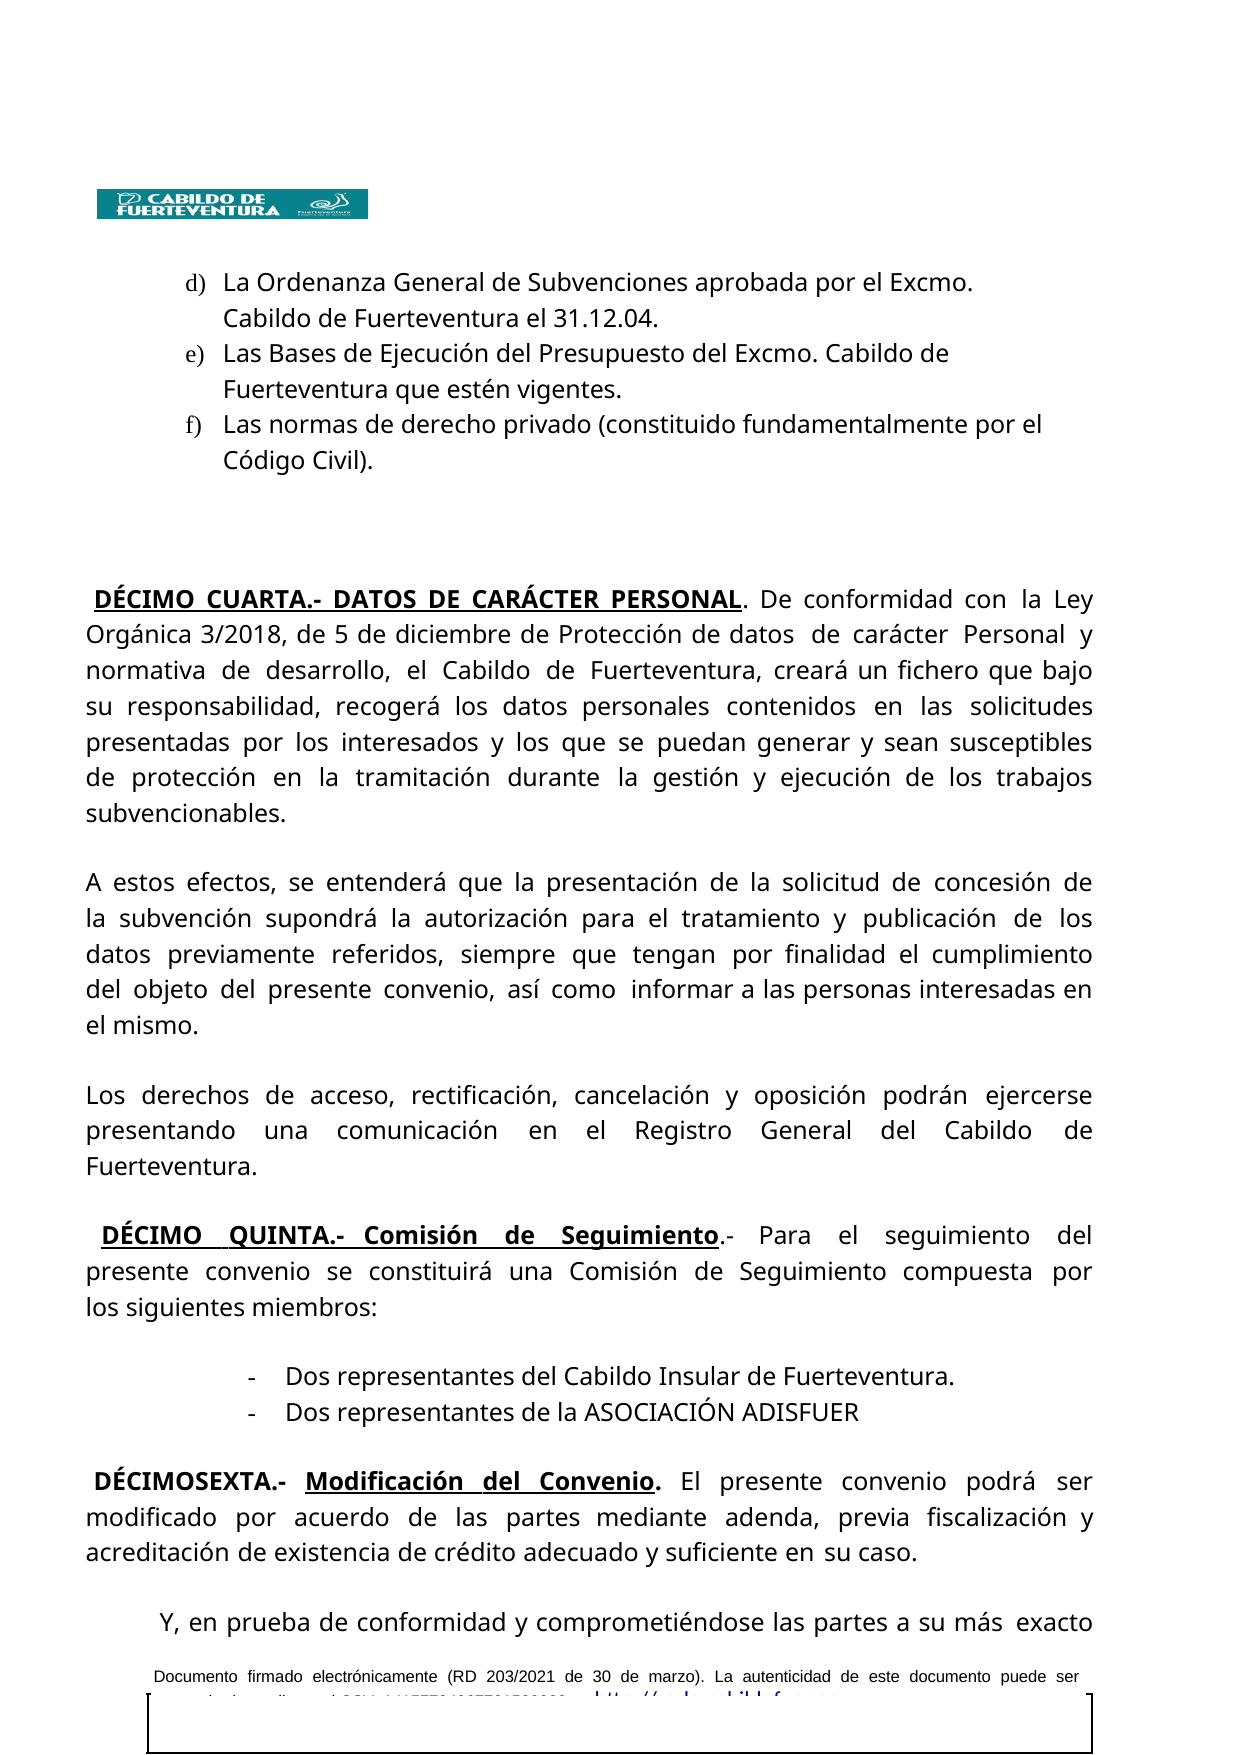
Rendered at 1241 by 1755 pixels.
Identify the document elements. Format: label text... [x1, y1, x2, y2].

text A estos efectos, se entenderá que la presentación de la solicitud de concesión de la subvención supondrá la autorización para el tratamiento y publicación de los datos previamente referidos, siempre que tengan por finalidad el cumplimiento del objeto del presente convenio, así como informar a las personas interesadas en el mismo. [85, 865, 1093, 1042]
text Los derechos de acceso, rectificación, cancelación y oposición podrán ejercerse presentando una comunicación en el Registro General del Cabildo de Fuerteventura. [85, 1077, 1093, 1183]
list Las normas de derecho privado (constituido fundamentalmente por el Código Civil). [185, 407, 1071, 477]
list Dos representantes del Cabildo Insular de Fuerteventura. [247, 1359, 1107, 1393]
list Las Bases de Ejecución del Presupuesto del Excmo. Cabildo de Fuerteventura que estén vigentes. [185, 336, 979, 406]
picture [97, 189, 369, 219]
text DÉCIMO QUINTA.- Comisión de Seguimiento.- Para el seguimiento del presente convenio se constituirá una Comisión de Seguimiento compuesta por los siguientes miembros: [85, 1218, 1093, 1323]
list Dos representantes de la ASOCIACIÓN ADISFUER [247, 1394, 1107, 1428]
list La Ordenanza General de Subvenciones aprobada por el Excmo. Cabildo de Fuerteventura el 31.12.04. [185, 265, 998, 334]
text Y, en prueba de conformidad y comprometiéndose las partes a su más exacto [85, 1604, 1093, 1638]
text DÉCIMO CUARTA.- DATOS DE CARÁCTER PERSONAL. De conformidad con la Ley Orgánica 3/2018, de 5 de diciembre de Protección de datos de carácter Personal y normativa de desarrollo, el Cabildo de Fuerteventura, creará un fichero que bajo su responsabilidad, recogerá los datos personales contenidos en las solicitudes presentadas por los interesados y los que se puedan generar y sean susceptibles de protección en la tramitación durante la gestión y ejecución de los trabajos subvencionables. [85, 581, 1093, 830]
text DÉCIMOSEXTA.- Modificación del Convenio. El presente convenio podrá ser modificado por acuerdo de las partes mediante adenda, previa fiscalización y acreditación de existencia de crédito adecuado y suficiente en su caso. [85, 1463, 1093, 1569]
